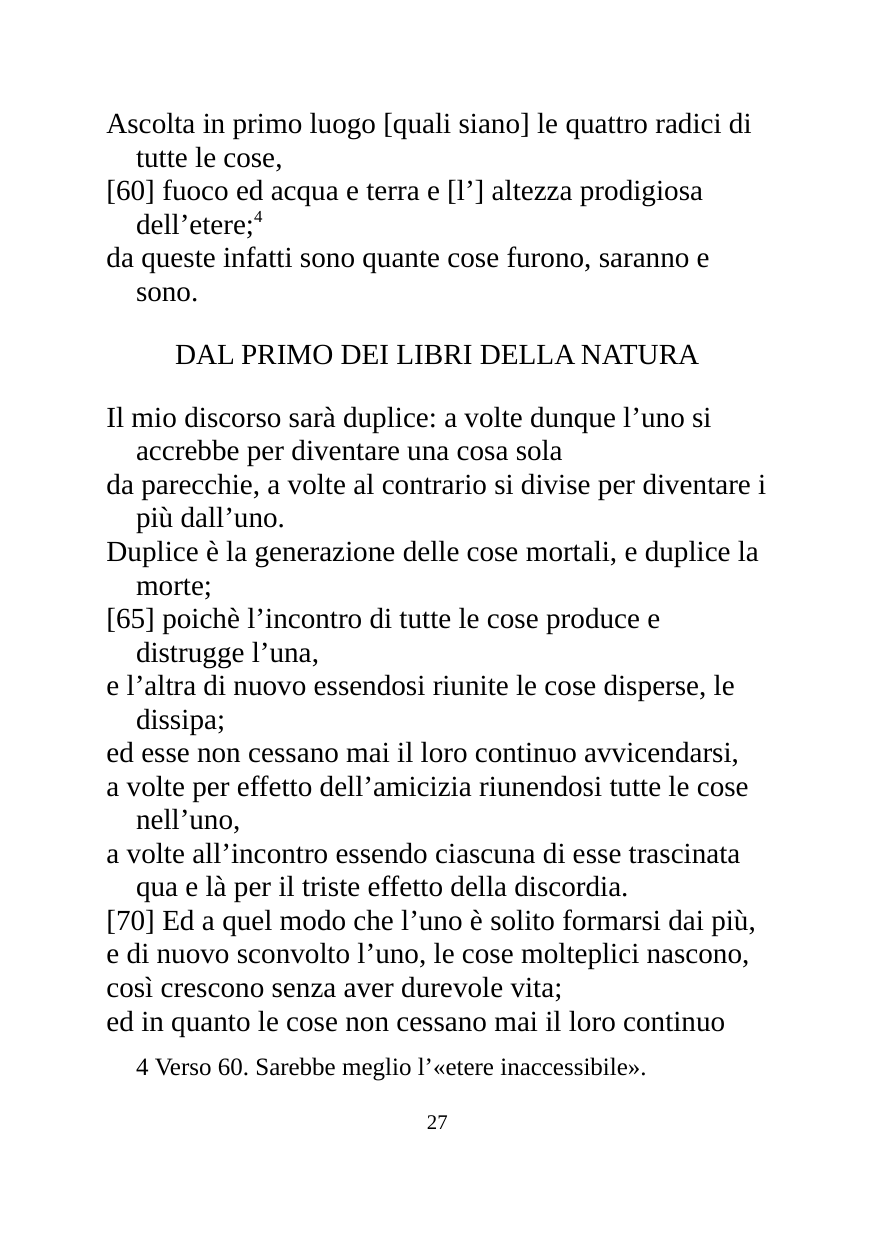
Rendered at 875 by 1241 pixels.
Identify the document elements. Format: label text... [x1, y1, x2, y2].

text ed in quanto le cose non cessano mai il loro continuo [106, 1004, 768, 1037]
text [65] poichè l’incontro di tutte le cose produce e distrugge l’una, [106, 601, 768, 668]
text a volte all’incontro essendo ciascuna di esse trascinata qua e là per il triste effetto della discordia. [106, 836, 768, 903]
text Duplice è la generazione delle cose mortali, e duplice la morte; [106, 534, 768, 601]
text e l’altra di nuovo essendosi riunite le cose disperse, le dissipa; [106, 668, 768, 735]
text Il mio discorso sarà duplice: a volte dunque l’uno si accrebbe per diventare una cosa sola [106, 400, 768, 467]
text da parecchie, a volte al contrario si divise per diventare i più dall’uno. [106, 467, 768, 534]
text da queste infatti sono quante cose furono, saranno e sono. [106, 240, 768, 307]
text e di nuovo sconvolto l’uno, le cose molteplici nascono, [106, 937, 768, 970]
text [60] fuoco ed acqua e terra e [l’] altezza prodigiosa dell’etere; [106, 173, 768, 240]
text a volte per effetto dell’amicizia riunendosi tutte le cose nell’uno, [106, 769, 768, 836]
subtitle DAL PRIMO DEI LIBRI DELLA NATURA [106, 337, 768, 371]
text [70] Ed a quel modo che l’uno è solito formarsi dai più, [106, 903, 768, 937]
text Ascolta in primo luogo [quali siano] le quattro radici di tutte le cose, [106, 106, 768, 173]
text ed esse non cessano mai il loro continuo avvicendarsi, [106, 735, 768, 769]
text Verso 60. Sarebbe meglio l’«etere inaccessibile». [106, 1052, 768, 1080]
text così crescono senza aver durevole vita; [106, 970, 768, 1004]
